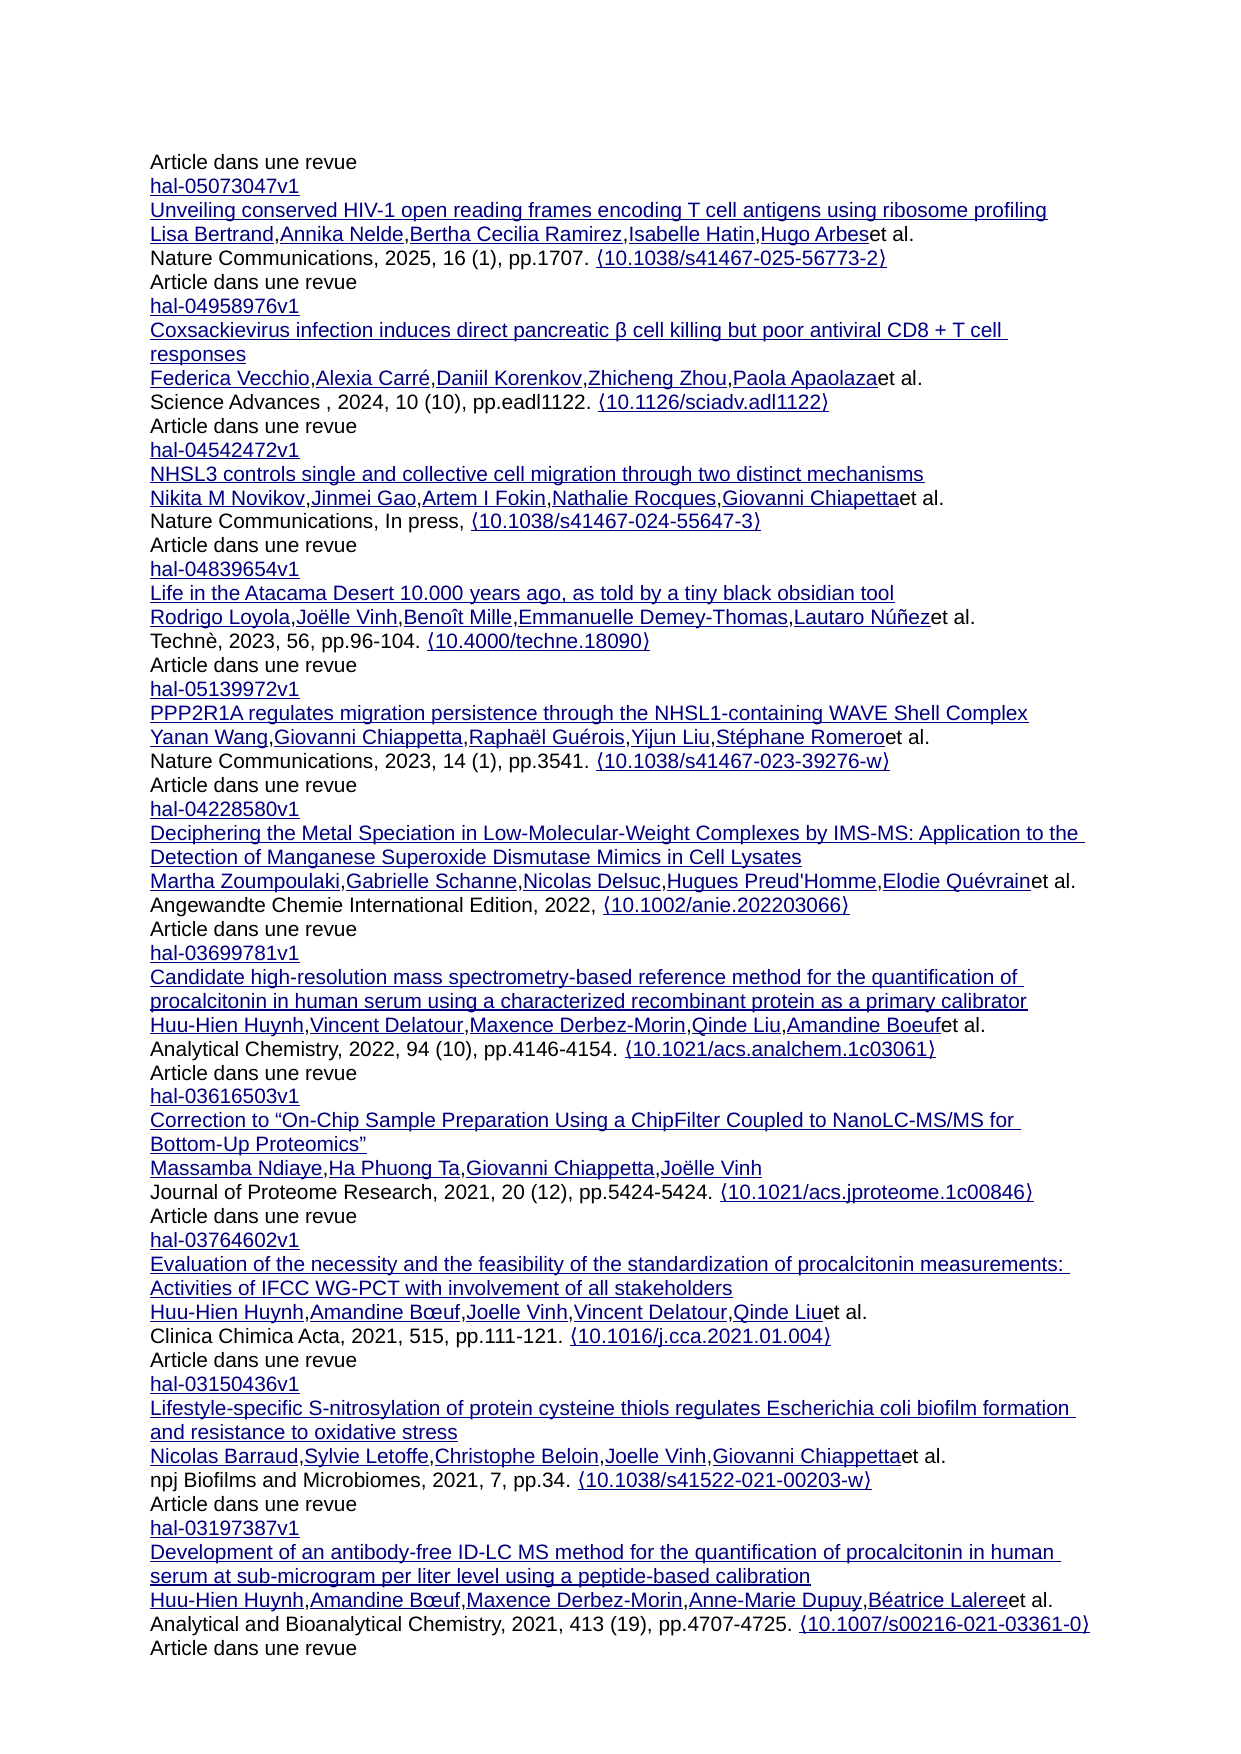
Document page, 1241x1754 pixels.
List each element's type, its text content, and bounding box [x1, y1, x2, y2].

table_cell Evaluation of the necessity and the feasibility of the standardization of procalcitonin measurements: Activities of IFCC WG-PCT with involvement of all stakeholders Huu-Hien Huynh,Amandine Bœuf,Joelle Vinh,Vincent Delatour,Qinde Liuet al. Clinica Chimica Acta, 2021, 515, pp.111-121. ⟨10.1016/j.cca.2021.01.004⟩ Article dans une revue hal-03150436v1 [150, 1252, 1090, 1396]
table_cell Development of an antibody-free ID-LC MS method for the quantification of procalcitonin in human serum at sub-microgram per liter level using a peptide-based calibration Huu-Hien Huynh,Amandine Bœuf,Maxence Derbez-Morin,Anne-Marie Dupuy,Béatrice Lalereet al. Analytical and Bioanalytical Chemistry, 2021, 413 (19), pp.4707-4725. ⟨10.1007/s00216-021-03361-0⟩ Article dans une revue [150, 1540, 1090, 1659]
table_cell Correction to “On-Chip Sample Preparation Using a ChipFilter Coupled to NanoLC-MS/MS for Bottom-Up Proteomics” Massamba Ndiaye,Ha Phuong Ta,Giovanni Chiappetta,Joëlle Vinh Journal of Proteome Research, 2021, 20 (12), pp.5424-5424. ⟨10.1021/acs.jproteome.1c00846⟩ Article dans une revue hal-03764602v1 [150, 1108, 1090, 1252]
table_cell Article dans une revue hal-05073047v1 [150, 150, 1090, 198]
table_cell Deciphering the Metal Speciation in Low‐Molecular‐Weight Complexes by IMS‐MS: Application to the Detection of Manganese Superoxide Dismutase Mimics in Cell Lysates Martha Zoumpoulaki,Gabrielle Schanne,Nicolas Delsuc,Hugues Preud'Homme,Elodie Quévrainet al. Angewandte Chemie International Edition, 2022, ⟨10.1002/anie.202203066⟩ Article dans une revue hal-03699781v1 [150, 821, 1090, 964]
table_cell Lifestyle-specific S-nitrosylation of protein cysteine thiols regulates Escherichia coli biofilm formation and resistance to oxidative stress Nicolas Barraud,Sylvie Letoffe,Christophe Beloin,Joelle Vinh,Giovanni Chiappettaet al. npj Biofilms and Microbiomes, 2021, 7, pp.34. ⟨10.1038/s41522-021-00203-w⟩ Article dans une revue hal-03197387v1 [150, 1396, 1090, 1539]
table_cell Life in the Atacama Desert 10.000 years ago, as told by a tiny black obsidian tool Rodrigo Loyola,Joëlle Vinh,Benoît Mille,Emmanuelle Demey-Thomas,Lautaro Núñezet al. Technè, 2023, 56, pp.96-104. ⟨10.4000/techne.18090⟩ Article dans une revue hal-05139972v1 [150, 581, 1090, 701]
table_cell Candidate high-resolution mass spectrometry-based reference method for the quantification of procalcitonin in human serum using a characterized recombinant protein as a primary calibrator Huu-Hien Huynh,Vincent Delatour,Maxence Derbez-Morin,Qinde Liu,Amandine Boeufet al. Analytical Chemistry, 2022, 94 (10), pp.4146-4154. ⟨10.1021/acs.analchem.1c03061⟩ Article dans une revue hal-03616503v1 [150, 965, 1090, 1108]
table_cell Coxsackievirus infection induces direct pancreatic β cell killing but poor antiviral CD8 + T cell responses Federica Vecchio,Alexia Carré,Daniil Korenkov,Zhicheng Zhou,Paola Apaolazaet al. Science Advances , 2024, 10 (10), pp.eadl1122. ⟨10.1126/sciadv.adl1122⟩ Article dans une revue hal-04542472v1 [150, 318, 1090, 461]
table_cell NHSL3 controls single and collective cell migration through two distinct mechanisms Nikita M Novikov,Jinmei Gao,Artem I Fokin,Nathalie Rocques,Giovanni Chiapettaet al. Nature Communications, In press, ⟨10.1038/s41467-024-55647-3⟩ Article dans une revue hal-04839654v1 [150, 461, 1090, 581]
table_cell PPP2R1A regulates migration persistence through the NHSL1-containing WAVE Shell Complex Yanan Wang,Giovanni Chiappetta,Raphaël Guérois,Yijun Liu,Stéphane Romeroet al. Nature Communications, 2023, 14 (1), pp.3541. ⟨10.1038/s41467-023-39276-w⟩ Article dans une revue hal-04228580v1 [150, 701, 1090, 821]
table_cell Unveiling conserved HIV-1 open reading frames encoding T cell antigens using ribosome profiling Lisa Bertrand,Annika Nelde,Bertha Cecilia Ramirez,Isabelle Hatin,Hugo Arbeset al. Nature Communications, 2025, 16 (1), pp.1707. ⟨10.1038/s41467-025-56773-2⟩ Article dans une revue hal-04958976v1 [150, 198, 1090, 318]
